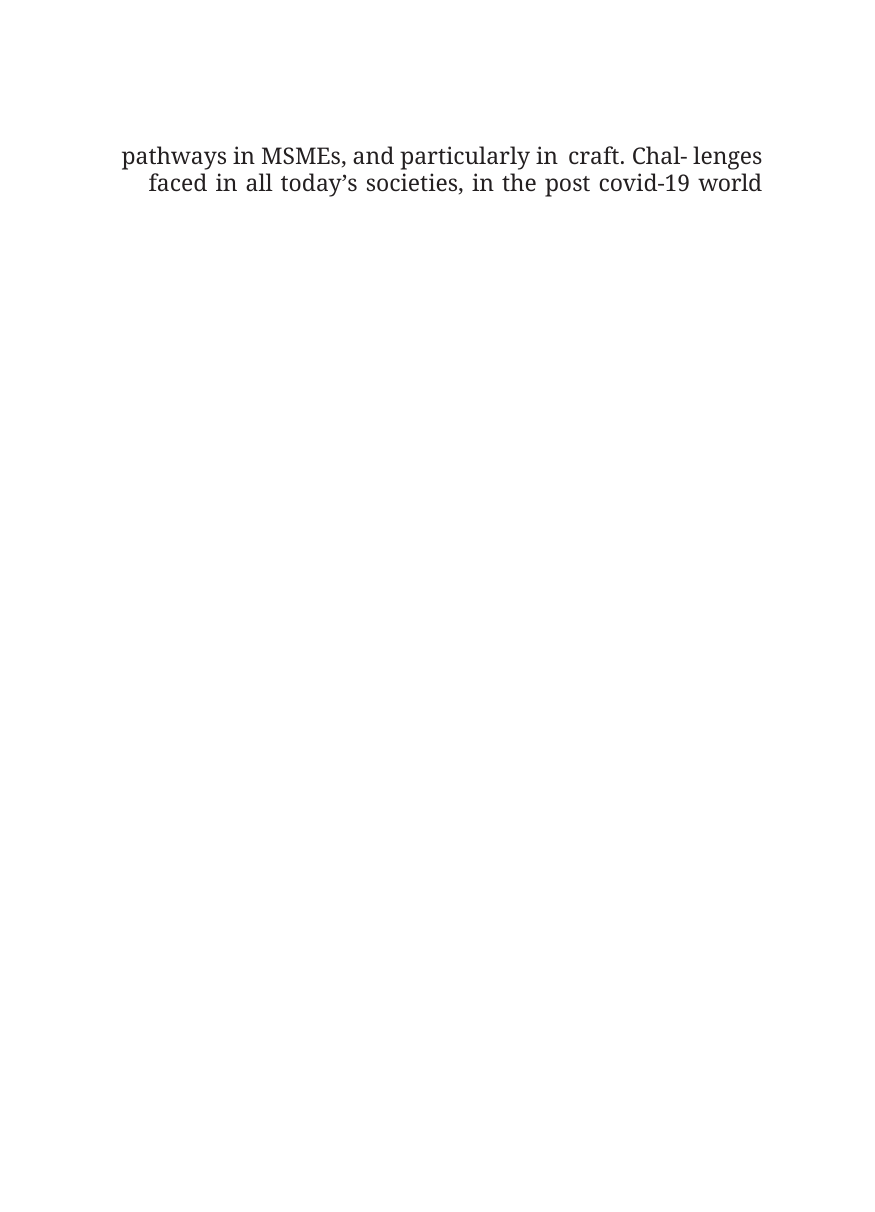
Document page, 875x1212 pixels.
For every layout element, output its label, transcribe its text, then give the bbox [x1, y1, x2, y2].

text pathways in MSMEs, and particularly in craft. Chal- lenges faced in all today’s societies, in the post covid-19 world [112, 142, 762, 198]
